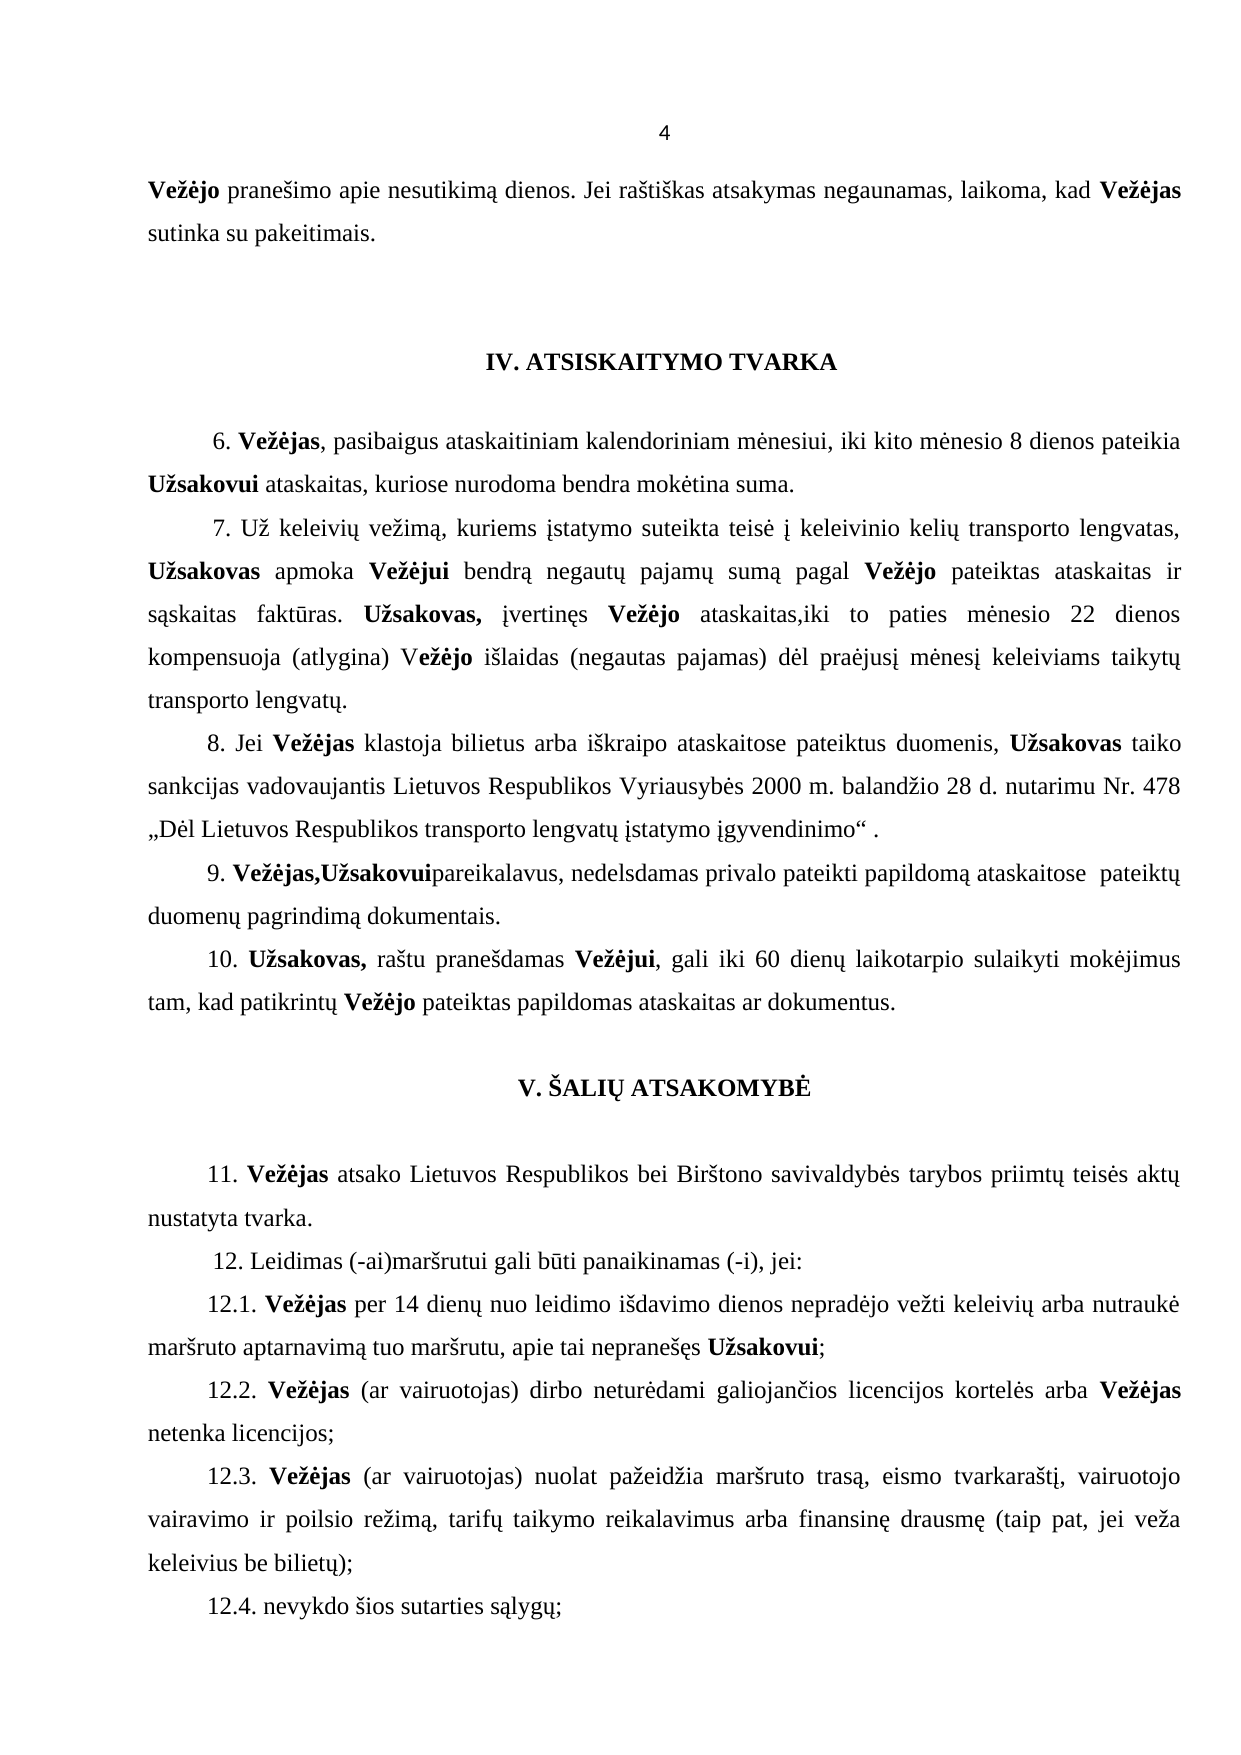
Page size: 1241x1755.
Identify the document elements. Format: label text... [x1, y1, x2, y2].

text 12. Leidimas (-ai)maršrutui gali būti panaikinamas (-i), jei: [148, 1246, 1181, 1274]
text iV. ATSISKAITYMO TVARKA [148, 347, 1181, 376]
text 10. Užsakovas, raštu pranešdamas Vežėjui, gali iki 60 dienų laikotarpio sulaikyti mokėjimus tam, kad patikrintų Vežėjo pateiktas papildomas ataskaitas ar dokumentus. [148, 944, 1181, 1016]
text 12.3. Vežėjas (ar vairuotojas) nuolat pažeidžia maršruto trasą, eismo tvarkaraštį, vairuotojo vairavimo ir poilsio režimą, tarifų taikymo reikalavimus arba finansinę drausmę (taip pat, jei veža keleivius be bilietų); [148, 1461, 1181, 1576]
text 11. Vežėjas atsako Lietuvos Respublikos bei Birštono savivaldybės tarybos priimtų teisės aktų nustatyta tvarka. [148, 1159, 1181, 1231]
text 12.1. Vežėjas per 14 dienų nuo leidimo išdavimo dienos nepradėjo vežti keleivių arba nutraukė maršruto aptarnavimą tuo maršrutu, apie tai nepranešęs Užsakovui; [148, 1289, 1181, 1361]
text 12.4. nevykdo šios sutarties sąlygų; [148, 1591, 1181, 1619]
text 12.2. Vežėjas (ar vairuotojas) dirbo neturėdami galiojančios licencijos kortelės arba Vežėjas netenka licencijos; [148, 1375, 1181, 1447]
text 9. Vežėjas,Užsakovuipareikalavus, nedelsdamas privalo pateikti papildomą ataskaitose pateiktų duomenų pagrindimą dokumentais. [148, 858, 1181, 929]
text V. Šalių atsakomybė [148, 1073, 1181, 1102]
text 6. Vežėjas, pasibaigus ataskaitiniam kalendoriniam mėnesiui, iki kito mėnesio 8 dienos pateikia Užsakovui ataskaitas, kuriose nurodoma bendra mokėtina suma. [148, 426, 1181, 498]
text Vežėjo pranešimo apie nesutikimą dienos. Jei raštiškas atsakymas negaunamas, laikoma, kad Vežėjas sutinka su pakeitimais. [148, 175, 1181, 247]
text 7. Už keleivių vežimą, kuriems įstatymo suteikta teisė į keleivinio kelių transporto lengvatas, Užsakovas apmoka Vežėjui bendrą negautų pajamų sumą pagal Vežėjo pateiktas ataskaitas ir sąskaitas faktūras. Užsakovas, įvertinęs Vežėjo ataskaitas,iki to paties mėnesio 22 dienos kompensuoja (atlygina) Vežėjo išlaidas (negautas pajamas) dėl praėjusį mėnesį keleiviams taikytų transporto lengvatų. [148, 513, 1181, 714]
text 8. Jei Vežėjas klastoja bilietus arba iškraipo ataskaitose pateiktus duomenis, Užsakovas taiko sankcijas vadovaujantis Lietuvos Respublikos Vyriausybės 2000 m. balandžio 28 d. nutarimu Nr. 478 „Dėl Lietuvos Respublikos transporto lengvatų įstatymo įgyvendinimo“ . [148, 728, 1181, 843]
